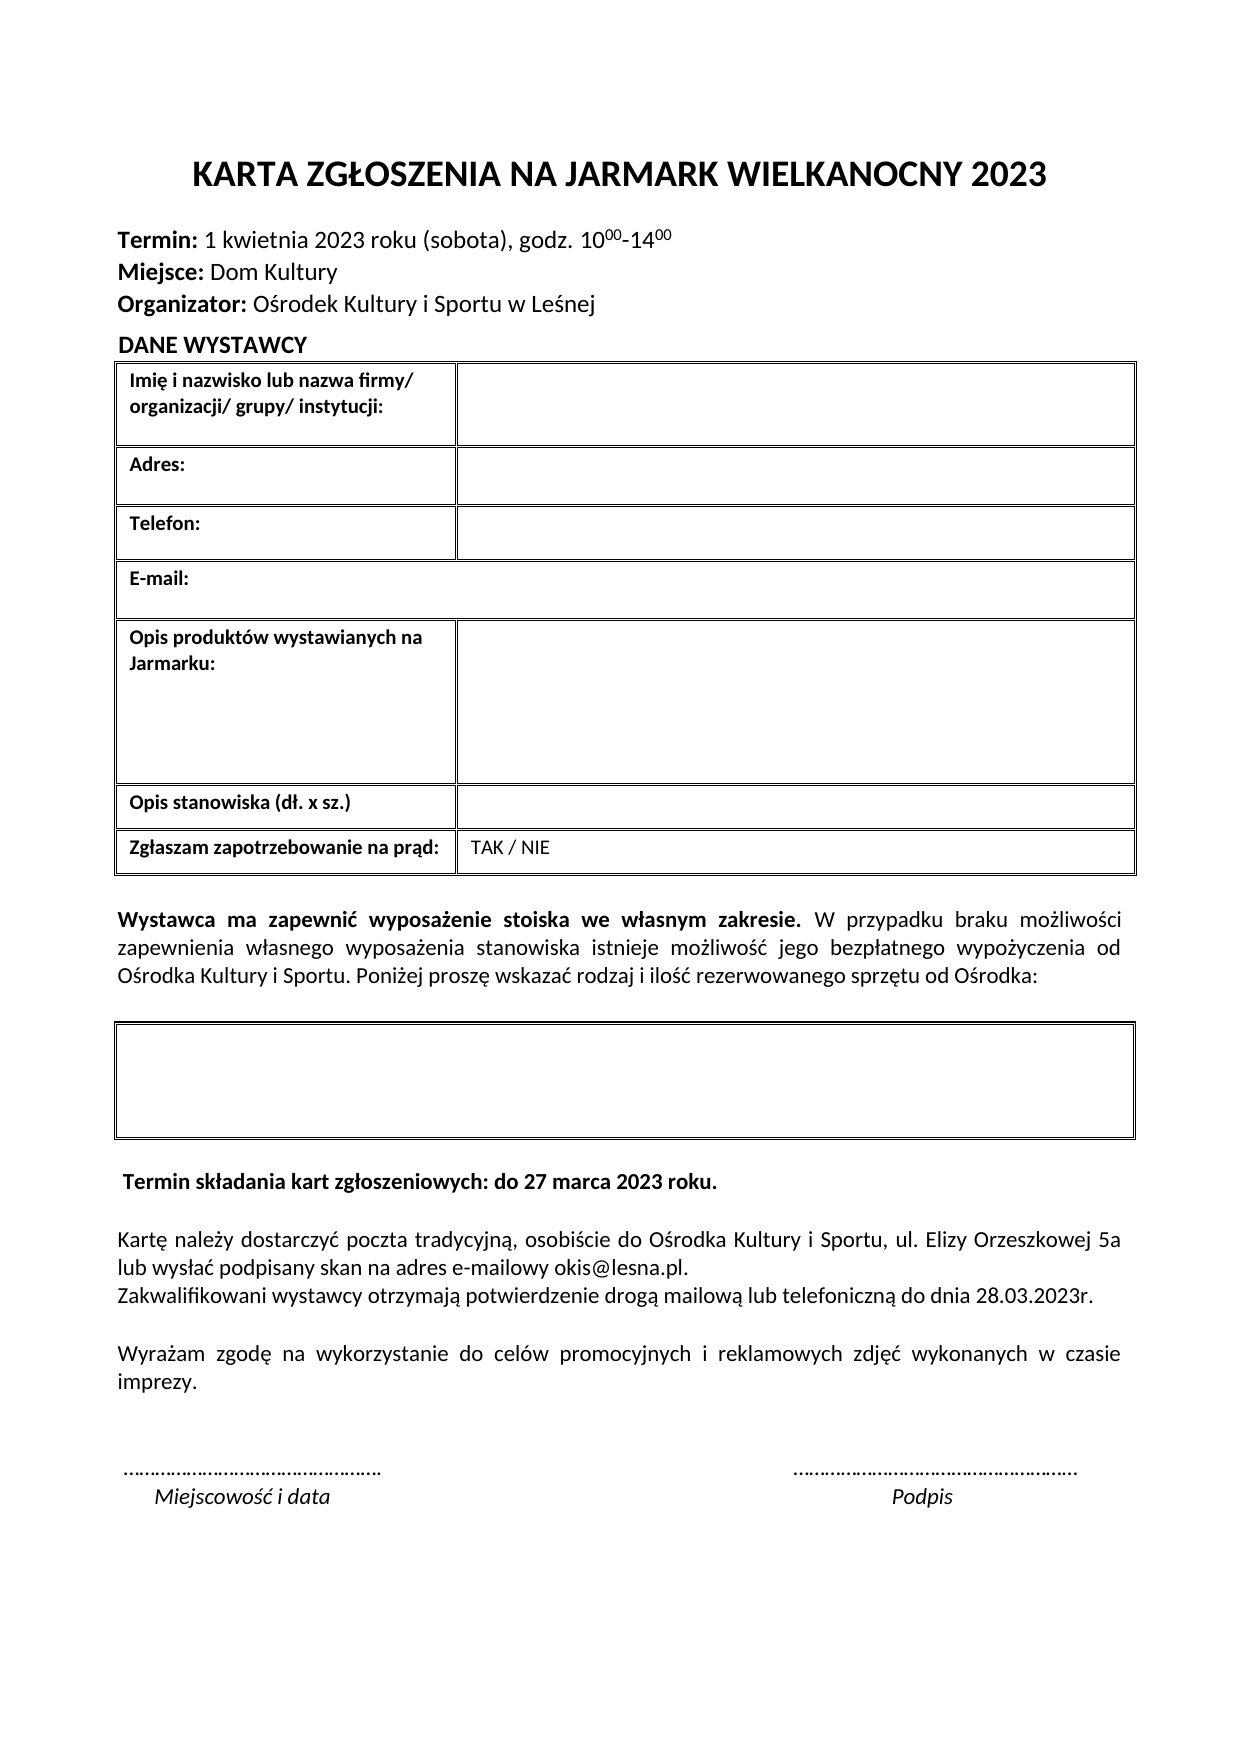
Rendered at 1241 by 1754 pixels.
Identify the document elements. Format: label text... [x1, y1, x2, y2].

text Organizator: Ośrodek Kultury i Sportu w Leśnej [117, 288, 1122, 318]
text Kartę należy dostarczyć poczta tradycyjną, osobiście do Ośrodka Kultury i Sportu, ul. Elizy Orzeszkowej 5a lub wysłać podpisany skan na adres e-mailowy okis@lesna.pl. [117, 1225, 1122, 1281]
text DANE WYSTAWCY [118, 329, 1122, 360]
table_cell [458, 507, 1134, 559]
text Zakwalifikowani wystawcy otrzymają potwierdzenie drogą mailową lub telefoniczną do dnia 28.03.2023r. [117, 1281, 1122, 1309]
table_cell Telefon: [117, 507, 455, 559]
text Wyrażam zgodę na wykorzystanie do celów promocyjnych i reklamowych zdjęć wykonanych w czasie imprezy. [117, 1339, 1122, 1395]
text …………………………………………. ……………………………………………… [118, 1453, 1122, 1481]
text Miejscowość i data Podpis [118, 1482, 1122, 1510]
table_header Imię i nazwisko lub nazwa firmy/ organizacji/ grupy/ instytucji: [117, 364, 455, 445]
table_cell Opis produktów wystawianych na Jarmarku: [117, 621, 455, 783]
text KARTA ZGŁOSZENIA NA JARMARK WIELKANOCNY 2023 [118, 150, 1122, 196]
table_cell [458, 448, 1134, 504]
table_cell [458, 786, 1134, 828]
table_cell TAK / NIE [458, 831, 1134, 873]
table_cell Zgłaszam zapotrzebowanie na prąd: [117, 831, 455, 873]
table_header [458, 364, 1134, 445]
text Wystawca ma zapewnić wyposażenie stoiska we własnym zakresie. W przypadku braku możliwości zapewnienia własnego wyposażenia stanowiska istnieje możliwość jego bezpłatnego wypożyczenia od Ośrodka Kultury i Sportu. Poniżej proszę wskazać rodzaj i ilość rezerwowanego sprzętu od Ośrodka: [117, 905, 1122, 989]
table_cell Opis stanowiska (dł. x sz.) [117, 786, 455, 828]
table_header [117, 1025, 1133, 1137]
text Miejsce: Dom Kultury [117, 256, 1122, 287]
table_cell Adres: [117, 448, 455, 504]
table_cell [458, 621, 1134, 783]
text Termin składania kart zgłoszeniowych: do 27 marca 2023 roku. [118, 1167, 1122, 1195]
table_cell E-mail: [117, 562, 1134, 618]
text Termin: 1 kwietnia 2023 roku (sobota), godz. 1000-1400 [117, 224, 1122, 255]
